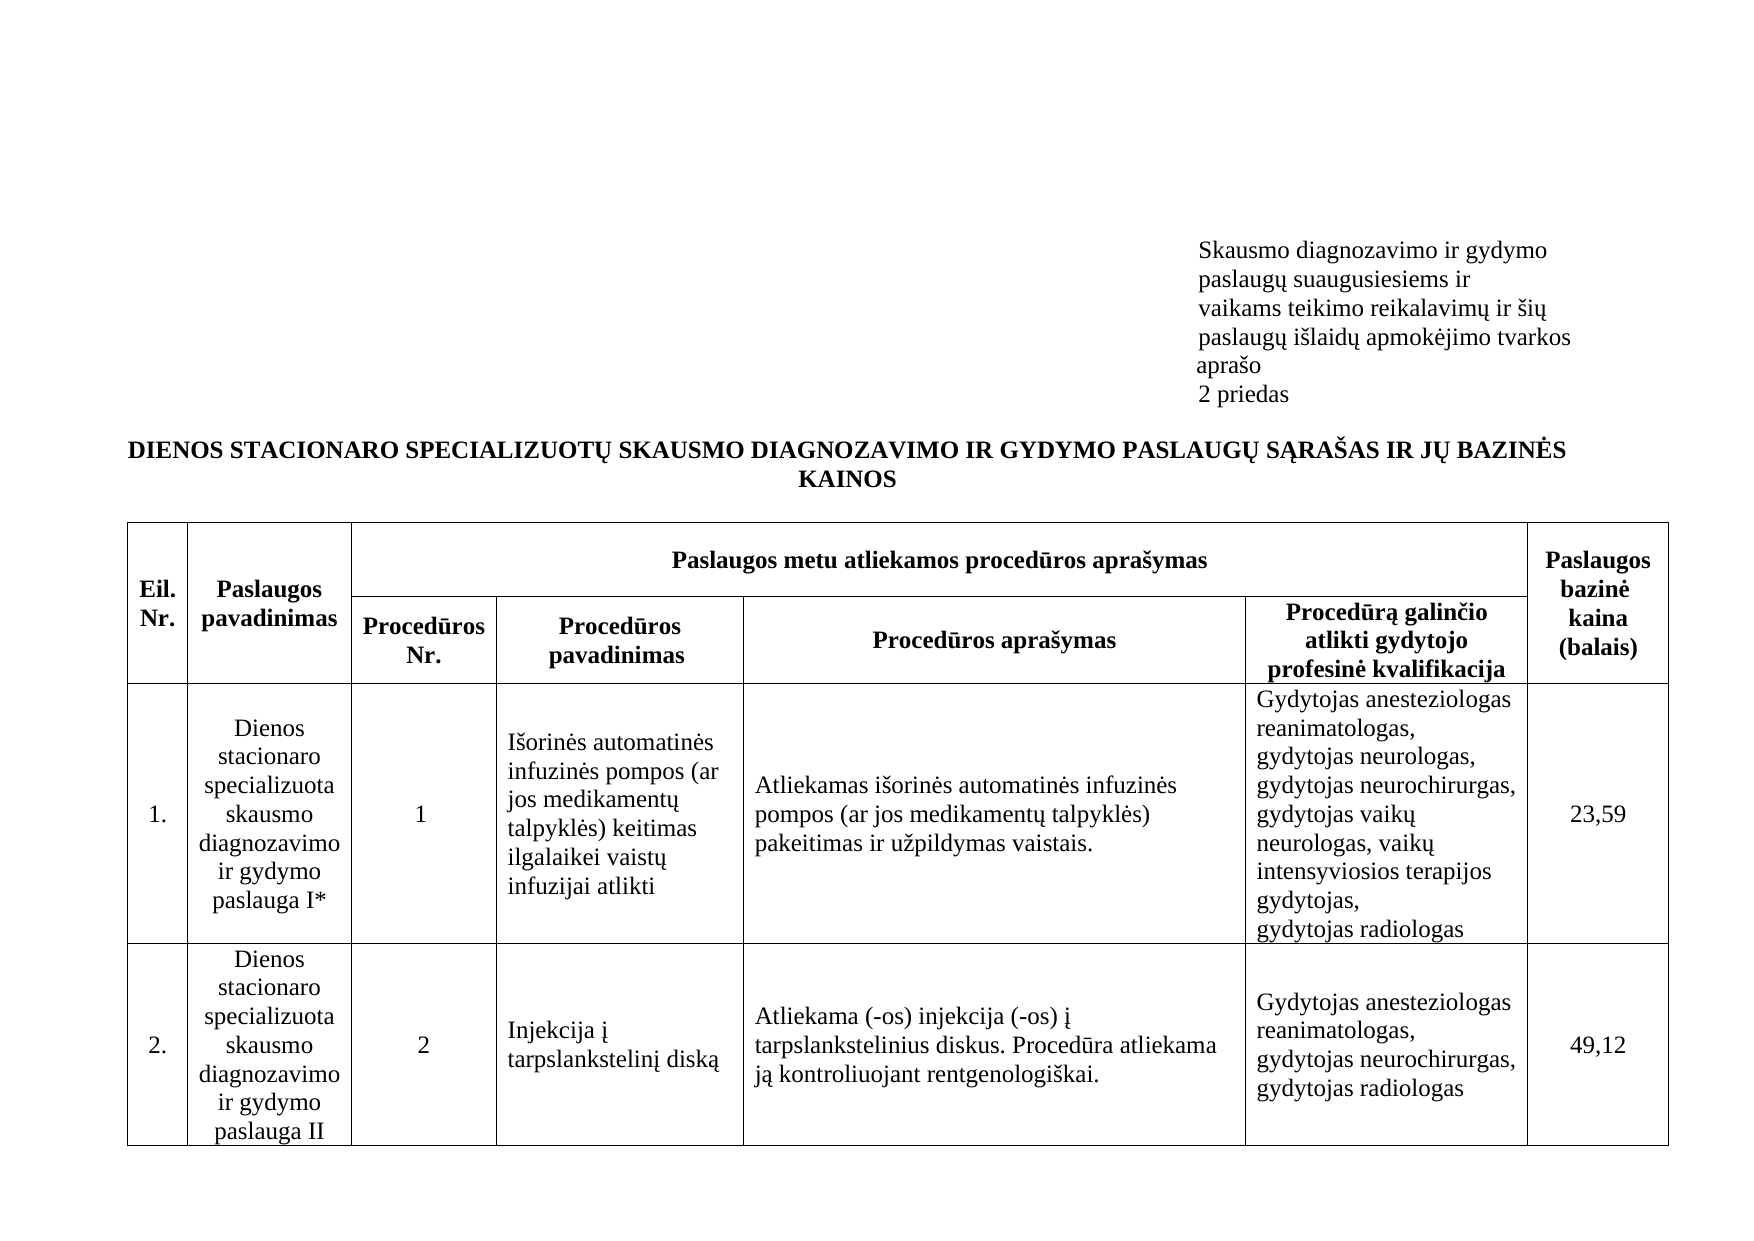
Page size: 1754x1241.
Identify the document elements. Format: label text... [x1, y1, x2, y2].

text paslaugų suaugusiesiems ir [1063, 264, 1577, 293]
table_header Paslaugos metu atliekamos procedūros aprašymas [352, 523, 1527, 596]
table_cell 49,12 [1528, 944, 1668, 1145]
table_cell 1 [352, 684, 496, 943]
table_cell Procedūros pavadinimas [497, 597, 743, 683]
table_cell Dienos stacionaro specializuota skausmo diagnozavimo ir gydymo paslauga II [188, 944, 351, 1145]
text Skausmo diagnozavimo ir gydymo [1198, 235, 1577, 264]
table_cell 2. [128, 944, 187, 1145]
table_cell Išorinės automatinės infuzinės pompos (ar jos medikamentų talpyklės) keitimas ilgalaikei vaistų infuzijai atlikti [497, 684, 743, 943]
table_cell Procedūros Nr. [352, 597, 496, 683]
table_header Paslaugos pavadinimas [188, 523, 351, 683]
text 2 priedas [1063, 379, 1577, 408]
table_cell Gydytojas anesteziologas reanimatologas, gydytojas neurologas, gydytojas neurochirurgas, gydytojas vaikų neurologas, vaikų intensyviosios terapijos gydytojas, gydytojas radiologas [1246, 684, 1527, 943]
table_header Paslaugos bazinė kaina (balais) [1528, 523, 1668, 683]
table_cell Dienos stacionaro specializuota skausmo diagnozavimo ir gydymo paslauga I* [188, 684, 351, 943]
table_cell Atliekamas išorinės automatinės infuzinės pompos (ar jos medikamentų talpyklės) pakeitimas ir užpildymas vaistais. [744, 684, 1245, 943]
table_cell 1. [128, 684, 187, 943]
table_cell Procedūros aprašymas [744, 597, 1245, 683]
table_cell Atliekama (-os) injekcija (-os) į tarpslankstelinius diskus. Procedūra atliekama ją kontroliuojant rentgenologiškai. [744, 944, 1245, 1145]
table_header Eil. Nr. [128, 523, 187, 683]
table_cell Injekcija į tarpslankstelinį diską [497, 944, 743, 1145]
text vaikams teikimo reikalavimų ir šių [1063, 293, 1577, 322]
table_cell 23,59 [1528, 684, 1668, 943]
text paslaugų išlaidų apmokėjimo tvarkos aprašo [1196, 322, 1577, 379]
table_cell 2 [352, 944, 496, 1145]
table_cell Procedūrą galinčio atlikti gydytojo profesinė kvalifikacija [1246, 597, 1527, 683]
table_cell Gydytojas anesteziologas reanimatologas, gydytojas neurochirurgas, gydytojas radiologas [1246, 944, 1527, 1145]
text DIENOS STACIONARO SPECIALIZUOTŲ SKAUSMO DIAGNOZAVIMO IR GYDYMO PASLAUGŲ SĄRAŠAS IR JŲ BAZINĖS KAINOS [118, 436, 1577, 493]
